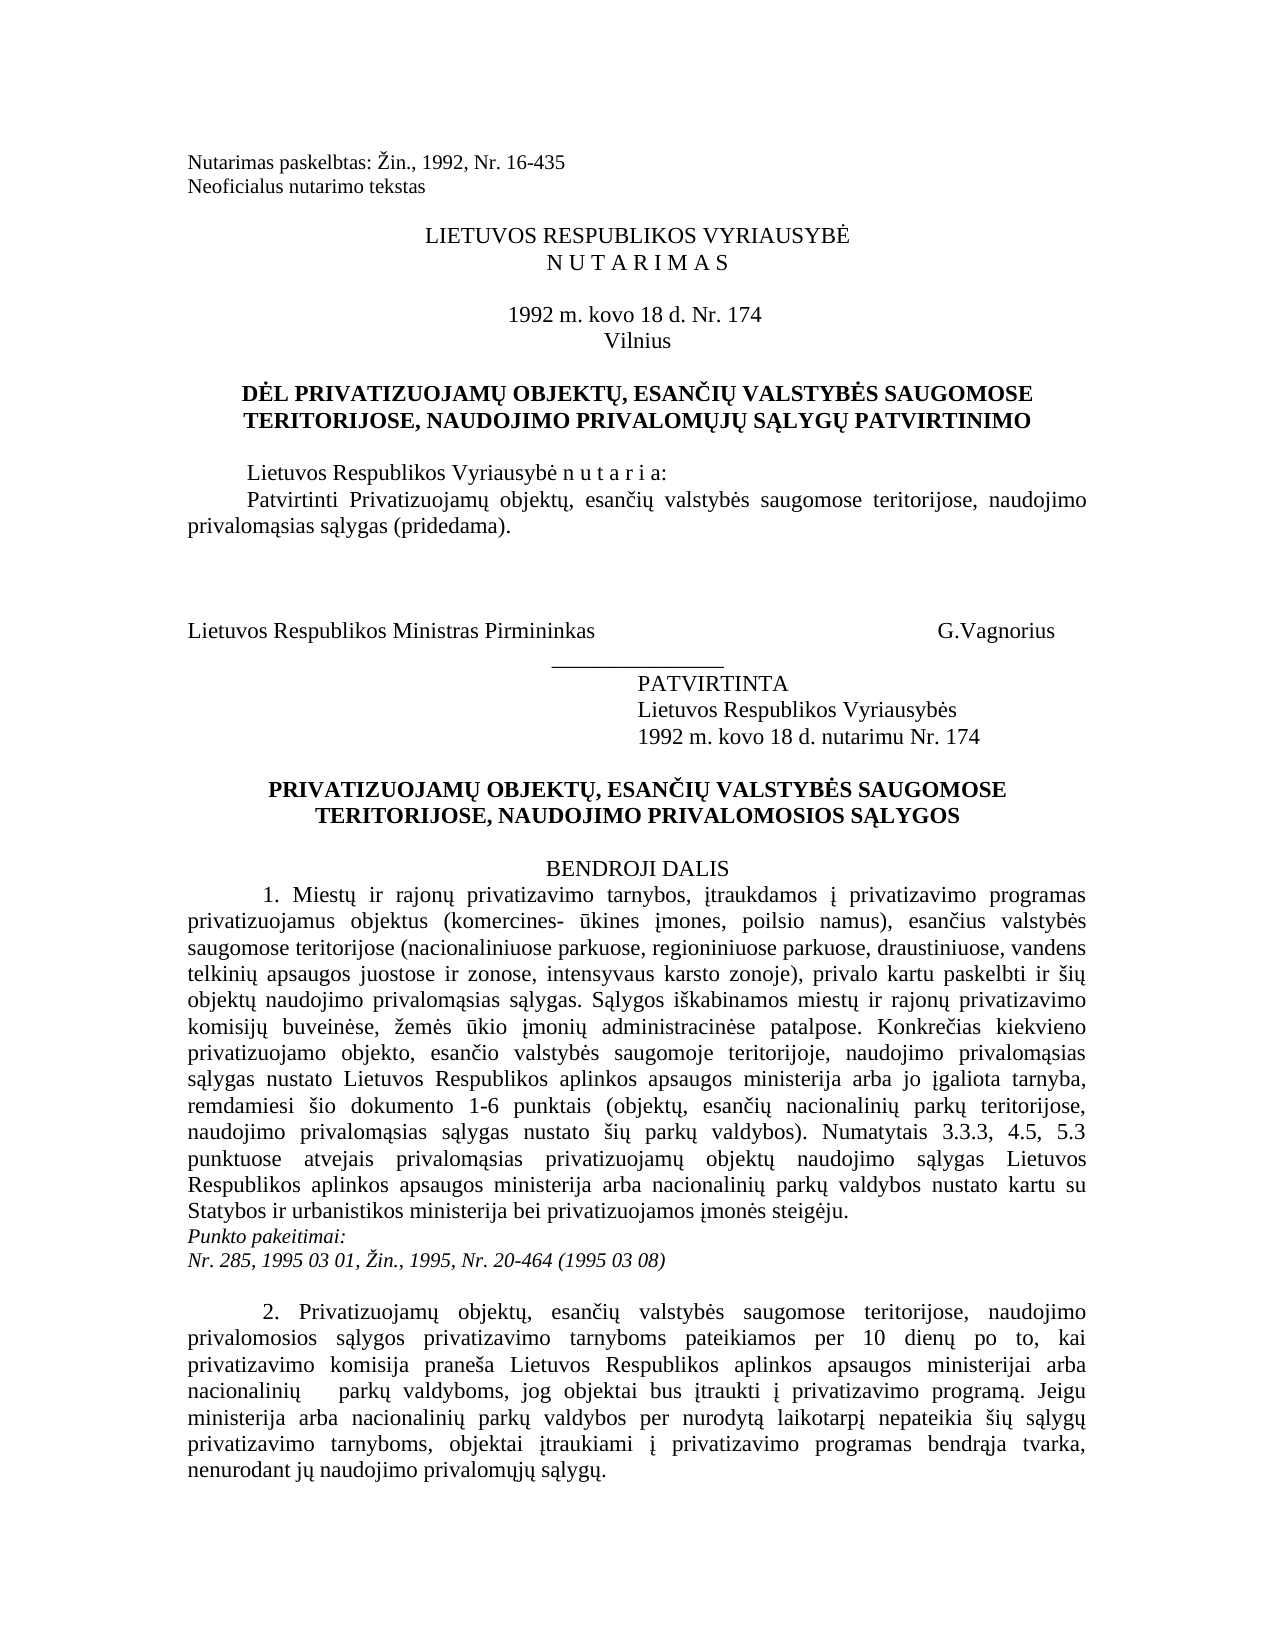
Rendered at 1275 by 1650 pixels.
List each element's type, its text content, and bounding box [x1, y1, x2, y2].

text Patvirtinti Privatizuojamų objektų, esančių valstybės saugomose teritorijose, naudojimo privalomąsias sąlygas (pridedama). [187, 486, 1087, 538]
text DĖL PRIVATIZUOJAMŲ OBJEKTŲ, ESANČIŲ VALSTYBĖS SAUGOMOSE TERITORIJOSE, NAUDOJIMO PRIVALOMŲJŲ SĄLYGŲ PATVIRTINIMO [187, 380, 1087, 433]
text 1992 m. kovo 18 d. Nr. 174 [187, 301, 1087, 328]
text Lietuvos Respublikos Vyriausybė n u t a r i a: [187, 459, 1087, 486]
text BENDROJI DALIS [187, 855, 1087, 881]
text Vilnius [187, 328, 1087, 354]
text Nr. 285, 1995 03 01, Žin., 1995, Nr. 20-464 (1995 03 08) [187, 1248, 1087, 1272]
text 2. Privatizuojamų objektų, esančių valstybės saugomose teritorijose, naudojimo privalomosios sąlygos privatizavimo tarnyboms pateikiamos per 10 dienų po to, kai privatizavimo komisija praneša Lietuvos Respublikos aplinkos apsaugos ministerijai arba nacionalinių parkų valdyboms, jog objektai bus įtraukti į privatizavimo programą. Jeigu ministerija arba nacionalinių parkų valdybos per nurodytą laikotarpį nepateikia šių sąlygų privatizavimo tarnyboms, objektai įtraukiami į privatizavimo programas bendrąja tvarka, nenurodant jų naudojimo privalomųjų sąlygų. [187, 1298, 1087, 1483]
text Punkto pakeitimai: [187, 1224, 1087, 1248]
text Lietuvos Respublikos Vyriausybės [562, 697, 1087, 723]
text PATVIRTINTA [562, 670, 1087, 697]
text N U T A R I M A S [187, 248, 1087, 275]
text 1992 m. kovo 18 d. nutarimu Nr. 174 [562, 723, 1087, 749]
text _______________ [187, 644, 1087, 670]
text Nutarimas paskelbtas: Žin., 1992, Nr. 16-435 [187, 150, 1087, 174]
text PRIVATIZUOJAMŲ OBJEKTŲ, ESANČIŲ VALSTYBĖS SAUGOMOSE TERITORIJOSE, NAUDOJIMO PRIVALOMOSIOS SĄLYGOS [187, 776, 1087, 828]
text 1. Miestų ir rajonų privatizavimo tarnybos, įtraukdamos į privatizavimo programas privatizuojamus objektus (komercines- ūkines įmones, poilsio namus), esančius valstybės saugomose teritorijose (nacionaliniuose parkuose, regioniniuose parkuose, draustiniuose, vandens telkinių apsaugos juostose ir zonose, intensyvaus karsto zonoje), privalo kartu paskelbti ir šių objektų naudojimo privalomąsias sąlygas. Sąlygos iškabinamos miestų ir rajonų privatizavimo komisijų buveinėse, žemės ūkio įmonių administracinėse patalpose. Konkrečias kiekvieno privatizuojamo objekto, esančio valstybės saugomoje teritorijoje, naudojimo privalomąsias sąlygas nustato Lietuvos Respublikos aplinkos apsaugos ministerija arba jo įgaliota tarnyba, remdamiesi šio dokumento 1-6 punktais (objektų, esančių nacionalinių parkų teritorijose, naudojimo privalomąsias sąlygas nustato šių parkų valdybos). Numatytais 3.3.3, 4.5, 5.3 punktuose atvejais privalomąsias privatizuojamų objektų naudojimo sąlygas Lietuvos Respublikos aplinkos apsaugos ministerija arba nacionalinių parkų valdybos nustato kartu su Statybos ir urbanistikos ministerija bei privatizuojamos įmonės steigėju. [187, 881, 1087, 1224]
text Lietuvos Respublikos Ministras Pirmininkas G.Vagnorius [187, 617, 1087, 644]
text Neoficialus nutarimo tekstas [187, 174, 1087, 198]
text LIETUVOS RESPUBLIKOS VYRIAUSYBĖ [187, 222, 1087, 248]
